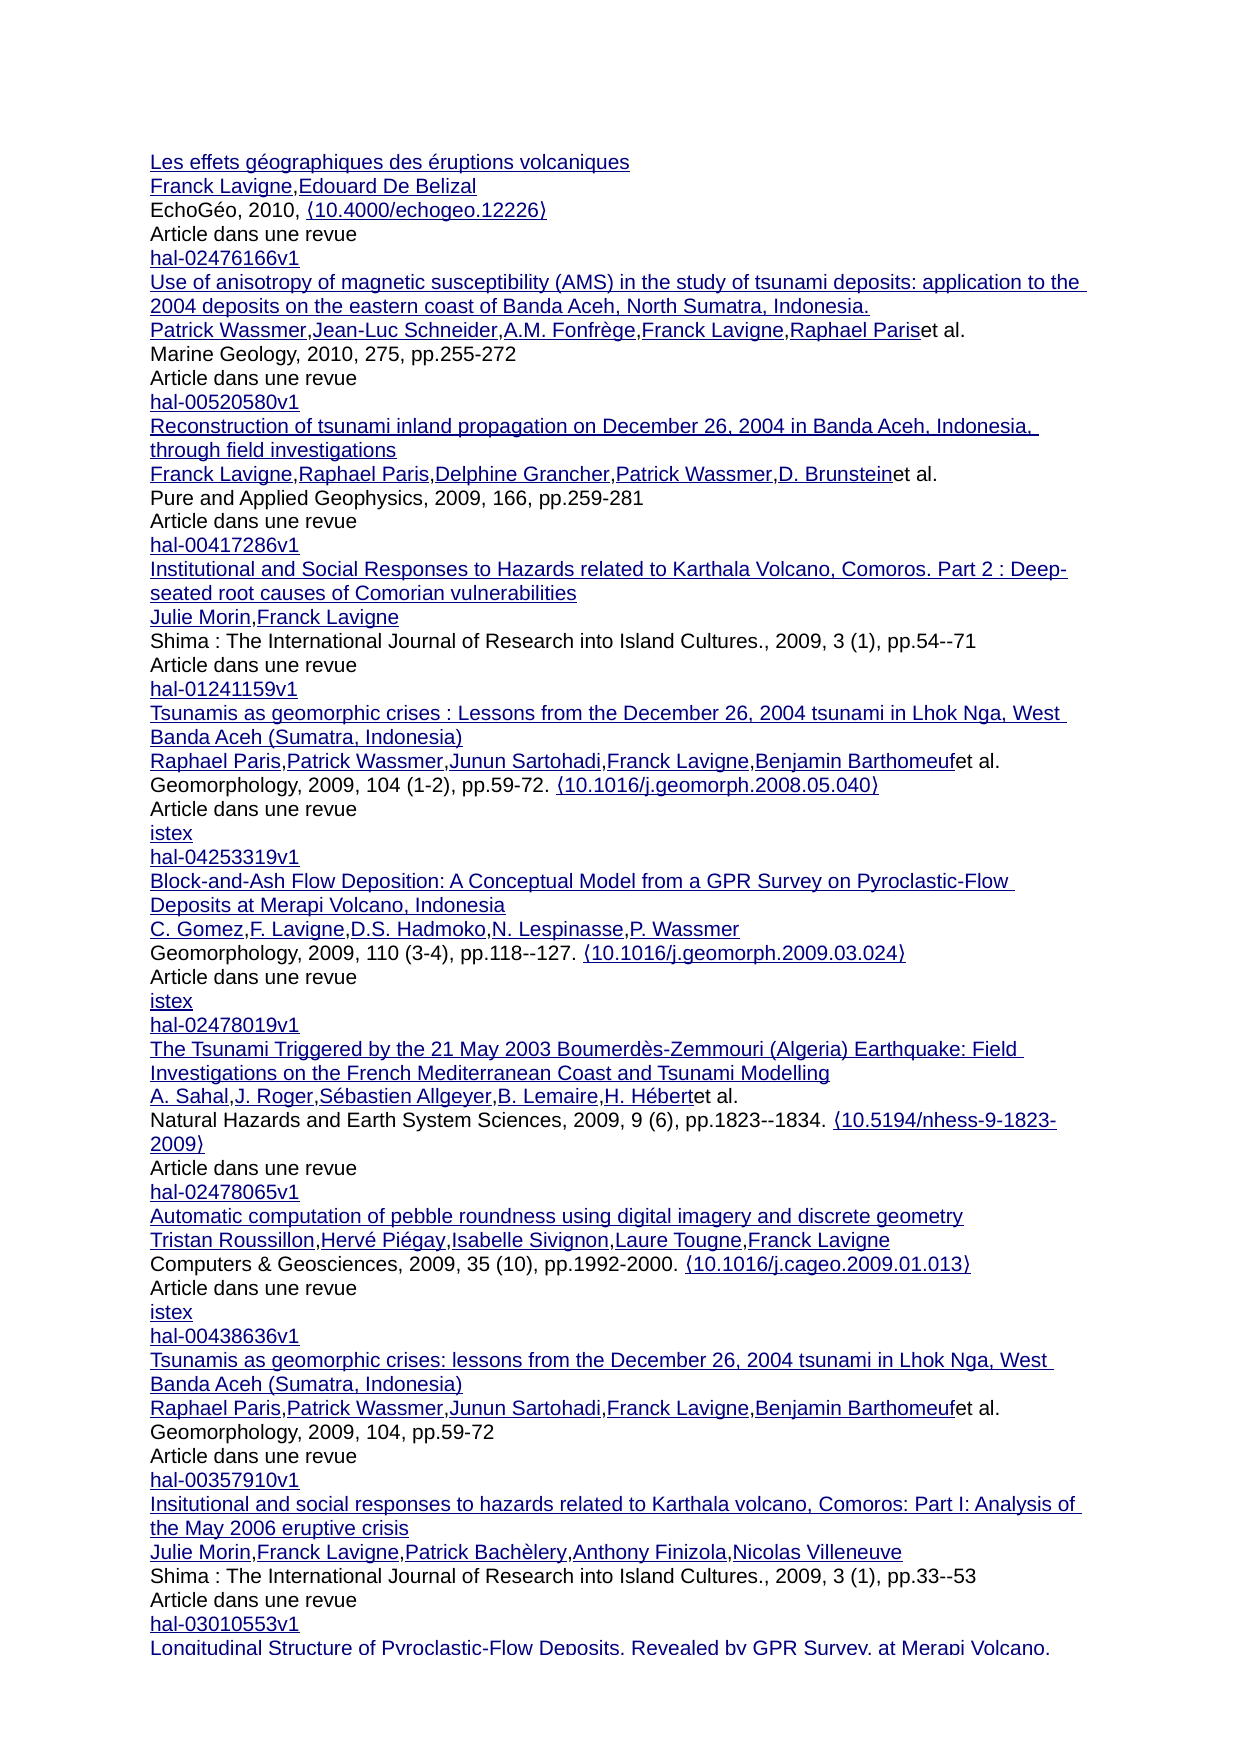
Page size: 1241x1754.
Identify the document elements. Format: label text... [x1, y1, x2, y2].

table_cell The Tsunami Triggered by the 21 May 2003 Boumerdès-Zemmouri (Algeria) Earthquake: Field Investigations on the French Mediterranean Coast and Tsunami Modelling A. Sahal,J. Roger,Sébastien Allgeyer,B. Lemaire,H. Hébertet al. Natural Hazards and Earth System Sciences, 2009, 9 (6), pp.1823--1834. ⟨10.5194/nhess-9-1823-2009⟩ Article dans une revue hal-02478065v1 [150, 1036, 1090, 1204]
table_cell Automatic computation of pebble roundness using digital imagery and discrete geometry Tristan Roussillon,Hervé Piégay,Isabelle Sivignon,Laure Tougne,Franck Lavigne Computers & Geosciences, 2009, 35 (10), pp.1992-2000. ⟨10.1016/j.cageo.2009.01.013⟩ Article dans une revue istex hal-00438636v1 [150, 1204, 1090, 1348]
table_cell Use of anisotropy of magnetic susceptibility (AMS) in the study of tsunami deposits: application to the 2004 deposits on the eastern coast of Banda Aceh, North Sumatra, Indonesia. Patrick Wassmer,Jean-Luc Schneider,A.M. Fonfrège,Franck Lavigne,Raphael Pariset al. Marine Geology, 2010, 275, pp.255-272 Article dans une revue hal-00520580v1 [150, 270, 1090, 413]
table_cell Tsunamis as geomorphic crises: lessons from the December 26, 2004 tsunami in Lhok Nga, West Banda Aceh (Sumatra, Indonesia) Raphael Paris,Patrick Wassmer,Junun Sartohadi,Franck Lavigne,Benjamin Barthomeufet al. Geomorphology, 2009, 104, pp.59-72 Article dans une revue hal-00357910v1 [150, 1348, 1090, 1492]
table_cell Les effets géographiques des éruptions volcaniques Franck Lavigne,Edouard De Belizal EchoGéo, 2010, ⟨10.4000/echogeo.12226⟩ Article dans une revue hal-02476166v1 [150, 150, 1090, 270]
table_cell Institutional and Social Responses to Hazards related to Karthala Volcano, Comoros. Part 2 : Deep-seated root causes of Comorian vulnerabilities Julie Morin,Franck Lavigne Shima : The International Journal of Research into Island Cultures., 2009, 3 (1), pp.54--71 Article dans une revue hal-01241159v1 [150, 557, 1090, 701]
table_cell Block-and-Ash Flow Deposition: A Conceptual Model from a GPR Survey on Pyroclastic-Flow Deposits at Merapi Volcano, Indonesia C. Gomez,F. Lavigne,D.S. Hadmoko,N. Lespinasse,P. Wassmer Geomorphology, 2009, 110 (3-4), pp.118--127. ⟨10.1016/j.geomorph.2009.03.024⟩ Article dans une revue istex hal-02478019v1 [150, 869, 1090, 1036]
table_cell Tsunamis as geomorphic crises : Lessons from the December 26, 2004 tsunami in Lhok Nga, West Banda Aceh (Sumatra, Indonesia) Raphael Paris,Patrick Wassmer,Junun Sartohadi,Franck Lavigne,Benjamin Barthomeufet al. Geomorphology, 2009, 104 (1-2), pp.59-72. ⟨10.1016/j.geomorph.2008.05.040⟩ Article dans une revue istex hal-04253319v1 [150, 701, 1090, 869]
table_cell Reconstruction of tsunami inland propagation on December 26, 2004 in Banda Aceh, Indonesia, through field investigations Franck Lavigne,Raphael Paris,Delphine Grancher,Patrick Wassmer,D. Brunsteinet al. Pure and Applied Geophysics, 2009, 166, pp.259-281 Article dans une revue hal-00417286v1 [150, 414, 1090, 557]
table_cell Insitutional and social responses to hazards related to Karthala volcano, Comoros: Part I: Analysis of the May 2006 eruptive crisis Julie Morin,Franck Lavigne,Patrick Bachèlery,Anthony Finizola,Nicolas Villeneuve Shima : The International Journal of Research into Island Cultures., 2009, 3 (1), pp.33--53 Article dans une revue hal-03010553v1 [150, 1492, 1090, 1635]
table_cell Longitudinal Structure of Pyroclastic-Flow Deposits, Revealed by GPR Survey, at Merapi Volcano, [150, 1635, 1090, 1655]
